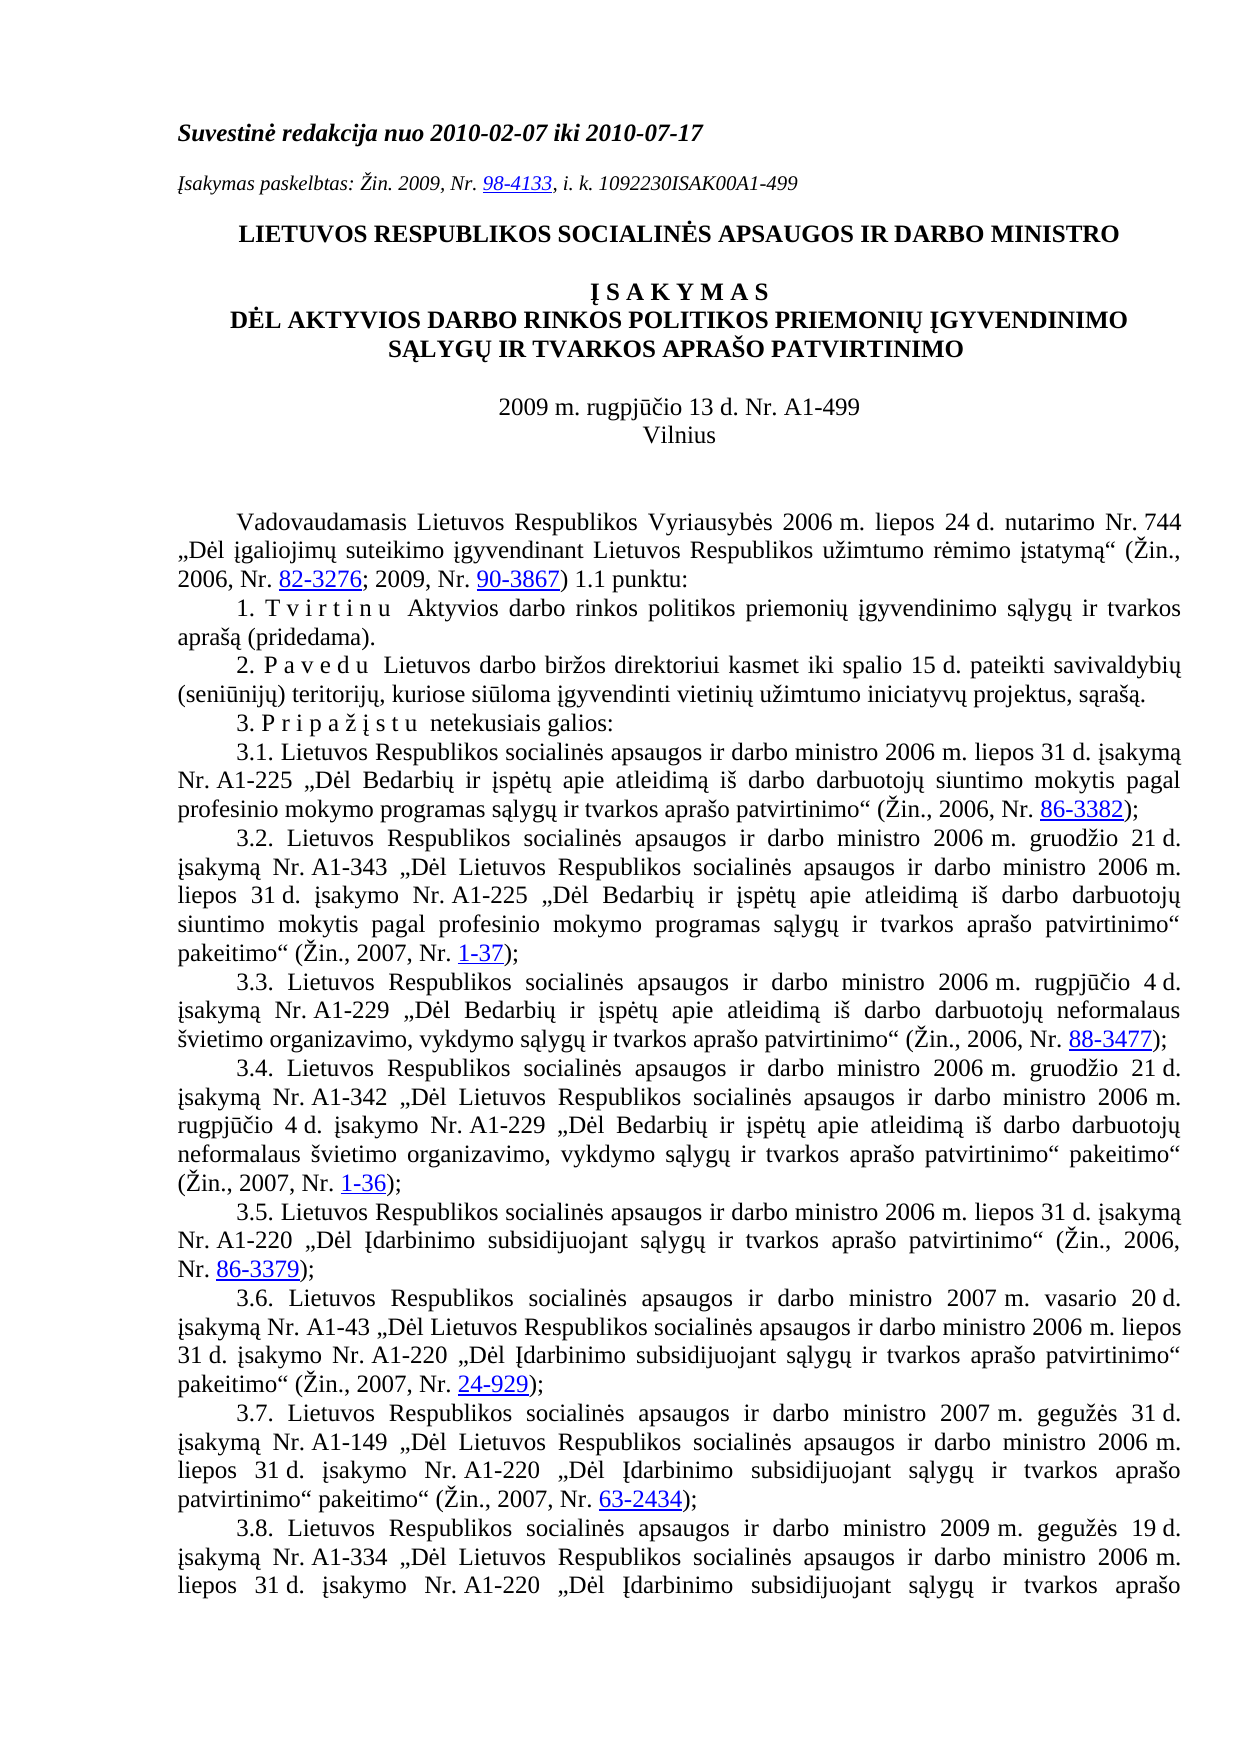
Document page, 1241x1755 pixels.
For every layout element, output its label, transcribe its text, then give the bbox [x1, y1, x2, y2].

text Vadovaudamasis Lietuvos Respublikos Vyriausybės 2006 m. liepos 24 d. nutarimo Nr. 744 „Dėl įgaliojimų suteikimo įgyvendinant Lietuvos Respublikos užimtumo rėmimo įstatymą“ (Žin., 2006, Nr. 82-3276; 2009, Nr. 90-3867) 1.1 punktu: [177, 507, 1181, 593]
text DĖL aktyvios darbo rinkos politikos priemonių įgyvendinimo SĄLYGŲ IR TVARKOS APRAŠO PATVIRTINIMO [177, 305, 1181, 363]
text 3.1. Lietuvos Respublikos socialinės apsaugos ir darbo ministro 2006 m. liepos 31 d. įsakymą Nr. A1-225 „Dėl bedarbių ir įspėtų apie atleidimą iš darbo darbuotojų siuntimo mokytis pagal profesinio mokymo programas sąlygų ir tvarkos aprašo patvirtinimo“ (Žin., 2006, Nr. 86-3382); [177, 737, 1181, 823]
text Vilnius [177, 420, 1181, 449]
text 3.2. Lietuvos Respublikos socialinės apsaugos ir darbo ministro 2006 m. gruodžio 21 d. įsakymą Nr. A1-343 „Dėl Lietuvos Respublikos socialinės apsaugos ir darbo ministro 2006 m. liepos 31 d. įsakymo Nr. A1-225 „Dėl Bedarbių ir įspėtų apie atleidimą iš darbo darbuotojų siuntimo mokytis pagal profesinio mokymo programas sąlygų ir tvarkos aprašo patvirtinimo“ pakeitimo“ (Žin., 2007, Nr. 1-37); [177, 823, 1181, 967]
text Įsakymas paskelbtas: Žin. 2009, Nr. 98-4133, i. k. 1092230ISAK00A1-499 [177, 171, 1181, 195]
text 3.5. Lietuvos Respublikos socialinės apsaugos ir darbo ministro 2006 m. liepos 31 d. įsakymą Nr. A1-220 „Dėl Įdarbinimo subsidijuojant sąlygų ir tvarkos aprašo patvirtinimo“ (Žin., 2006, Nr. 86-3379); [177, 1197, 1181, 1283]
text ĮSAKYMAS [177, 277, 1181, 305]
text LIETUVOS RESPUBLIKOS SOCIALINĖS APSAUGOS IR DARBO MINISTRO [177, 219, 1181, 248]
text 3.3. Lietuvos Respublikos socialinės apsaugos ir darbo ministro 2006 m. rugpjūčio 4 d. įsakymą Nr. A1-229 „Dėl Bedarbių ir įspėtų apie atleidimą iš darbo darbuotojų neformalaus švietimo organizavimo, vykdymo sąlygų ir tvarkos aprašo patvirtinimo“ (Žin., 2006, Nr. 88-3477); [177, 967, 1181, 1053]
text 3. Pripažįstu netekusiais galios: [177, 708, 1181, 737]
text 3.4. Lietuvos Respublikos socialinės apsaugos ir darbo ministro 2006 m. gruodžio 21 d. įsakymą Nr. A1-342 „Dėl Lietuvos Respublikos socialinės apsaugos ir darbo ministro 2006 m. rugpjūčio 4 d. įsakymo Nr. A1-229 „Dėl Bedarbių ir įspėtų apie atleidimą iš darbo darbuotojų neformalaus švietimo organizavimo, vykdymo sąlygų ir tvarkos aprašo patvirtinimo“ pakeitimo“ (Žin., 2007, Nr. 1-36); [177, 1053, 1181, 1197]
text Suvestinė redakcija nuo 2010-02-07 iki 2010-07-17 [177, 118, 1181, 147]
text 3.7. Lietuvos Respublikos socialinės apsaugos ir darbo ministro 2007 m. gegužės 31 d. įsakymą Nr. A1-149 „Dėl Lietuvos Respublikos socialinės apsaugos ir darbo ministro 2006 m. liepos 31 d. įsakymo Nr. A1-220 „Dėl Įdarbinimo subsidijuojant sąlygų ir tvarkos aprašo patvirtinimo“ pakeitimo“ (Žin., 2007, Nr. 63-2434); [177, 1398, 1181, 1513]
text 3.6. Lietuvos Respublikos socialinės apsaugos ir darbo ministro 2007 m. vasario 20 d. įsakymą Nr. A1-43 „Dėl Lietuvos Respublikos socialinės apsaugos ir darbo ministro 2006 m. liepos 31 d. įsakymo Nr. A1-220 „Dėl Įdarbinimo subsidijuojant sąlygų ir tvarkos aprašo patvirtinimo“ pakeitimo“ (Žin., 2007, Nr. 24-929); [177, 1283, 1181, 1398]
text 2. Pavedu Lietuvos darbo biržos direktoriui kasmet iki spalio 15 d. pateikti savivaldybių (seniūnijų) teritorijų, kuriose siūloma įgyvendinti vietinių užimtumo iniciatyvų projektus, sąrašą. [177, 650, 1181, 708]
text 2009 m. rugpjūčio 13 d. Nr. A1-499 [177, 392, 1181, 420]
text 1. Tvirtinu Aktyvios darbo rinkos politikos priemonių įgyvendinimo sąlygų ir tvarkos aprašą (pridedama). [177, 593, 1181, 650]
text 3.8. Lietuvos Respublikos socialinės apsaugos ir darbo ministro 2009 m. gegužės 19 d. įsakymą Nr. A1-334 „Dėl Lietuvos Respublikos socialinės apsaugos ir darbo ministro 2006 m. liepos 31 d. įsakymo Nr. A1-220 „Dėl Įdarbinimo subsidijuojant sąlygų ir tvarkos aprašo [177, 1513, 1181, 1599]
